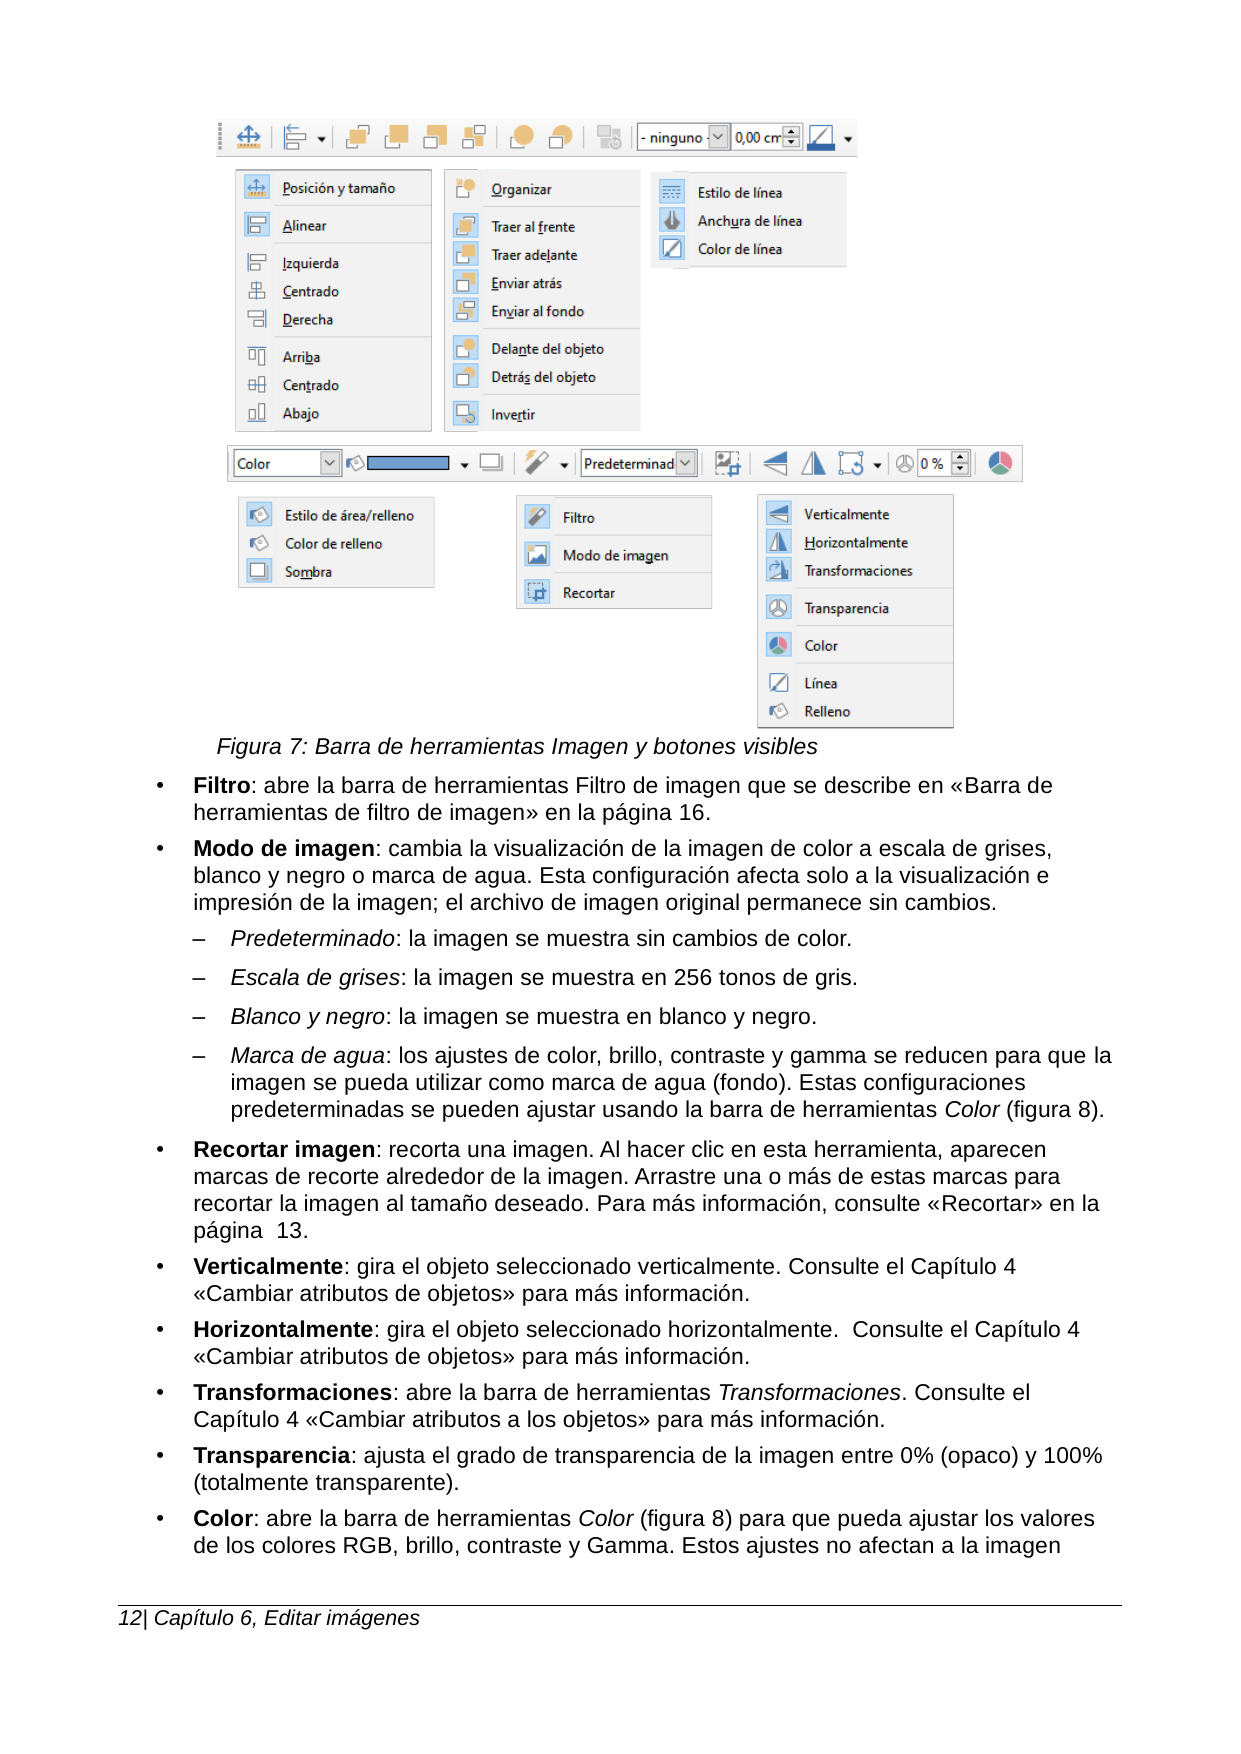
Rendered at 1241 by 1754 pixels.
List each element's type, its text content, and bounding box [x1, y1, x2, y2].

list Blanco y negro: la imagen se muestra en blanco y negro. [192, 1003, 1122, 1030]
list Verticalmente: gira el objeto seleccionado verticalmente. Consulte el Capítulo 4 «Cambiar atributos de objetos» para más información. [156, 1252, 1122, 1306]
list Horizontalmente: gira el objeto seleccionado horizontalmente. Consulte el Capítulo 4 «Cambiar atributos de objetos» para más información. [156, 1315, 1122, 1369]
list Filtro: abre la barra de herramientas Filtro de imagen que se describe en «Barra de herramientas de filtro de imagen» en la página 15. [156, 771, 1122, 826]
list Recortar imagen: recorta una imagen. Al hacer clic en esta herramienta, aparecen marcas de recorte alrededor de la imagen. Arrastre una o más de estas marcas para recortar la imagen al tamaño deseado. Para más información, consulte «Recortar» en la página 13. [156, 1135, 1122, 1243]
list Transparencia: ajusta el grado de transparencia de la imagen entre 0% (opaco) y 100% (totalmente transparente). [156, 1441, 1122, 1495]
list Marca de agua: los ajustes de color, brillo, contraste y gamma se reducen para que la imagen se pueda utilizar como marca de agua (fondo). Estas configuraciones predeterminadas se pueden ajustar usando la barra de herramientas Color (figura 8). [192, 1042, 1122, 1123]
list Escala de grises: la imagen se muestra en 256 tonos de gris. [192, 963, 1122, 991]
list Predeterminado: la imagen se muestra sin cambios de color. [192, 924, 1122, 952]
picture [216, 118, 1024, 733]
text Figura 7: Barra de herramientas Imagen y botones visibles [216, 733, 1024, 759]
list Color: abre la barra de herramientas Color (figura 8) para que pueda ajustar los valores de los colores RGB, brillo, contraste y Gamma. Estos ajustes no afectan a la imagen [156, 1504, 1122, 1558]
list Transformaciones: abre la barra de herramientas Transformaciones. Consulte el Capítulo 4 «Cambiar atributos a los objetos» para más información. [156, 1378, 1122, 1432]
list Modo de imagen: cambia la visualización de la imagen de color a escala de grises, blanco y negro o marca de agua. Esta configuración afecta solo a la visualización e impresión de la imagen; el archivo de imagen original permanece sin cambios. [156, 834, 1122, 916]
